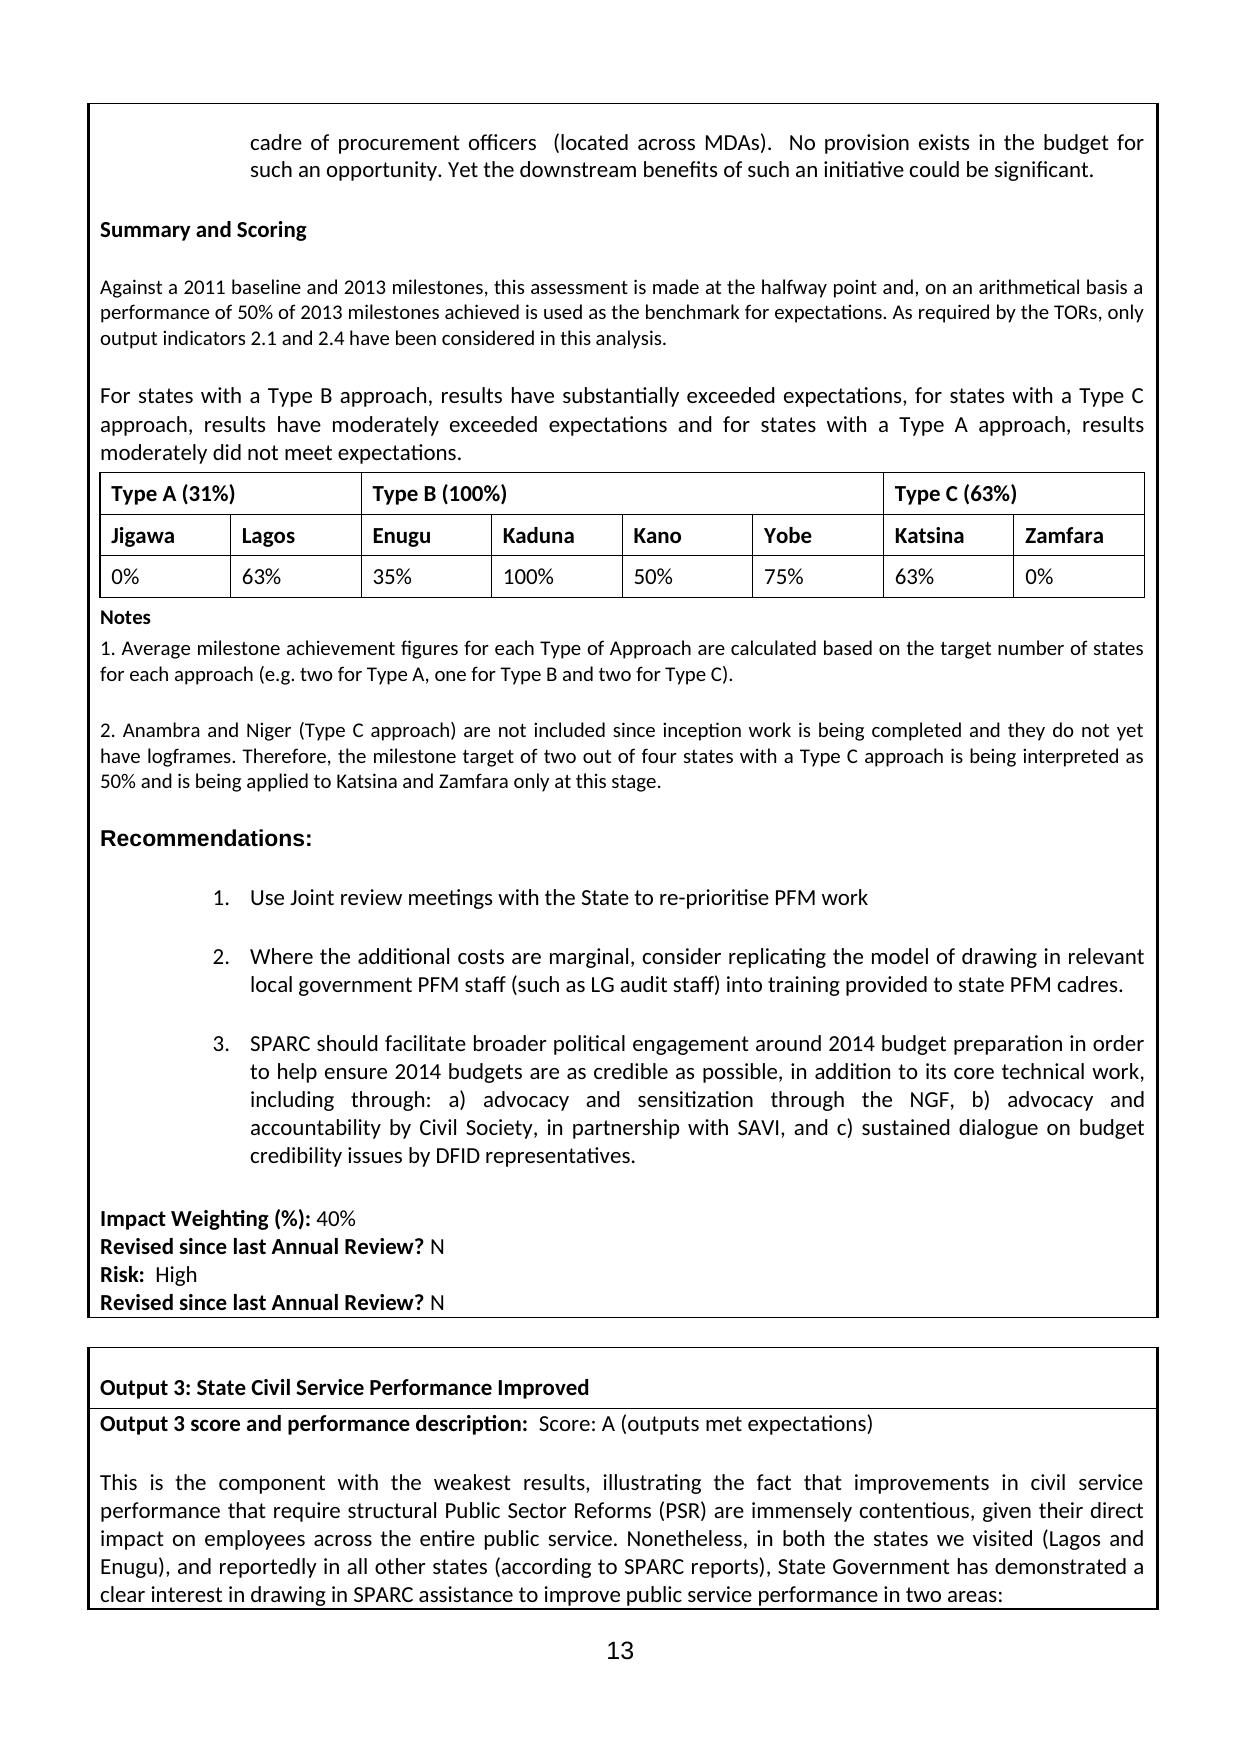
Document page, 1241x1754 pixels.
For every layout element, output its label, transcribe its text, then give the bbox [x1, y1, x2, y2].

table_header Output 3: State Civil Service Performance Improved [90, 1348, 1156, 1408]
table_header Type A (31%) [101, 473, 361, 513]
table_cell Lagos [231, 515, 361, 555]
table_cell cadre of procurement officers (located across MDAs). No provision exists in the budget for such an opportunity. Yet the downstream benefits of such an initiative could be significant. Summary and Scoring Against a 2011 baseline and 2013 milestones, this assessment is made at the halfway point and, on an arithmetical basis a performance of 50% of 2013 milestones achieved is used as the benchmark for expectations. As required by the TORs, only output indicators 2.1 and 2.4 have been considered in this analysis. For states with a Type B approach, results have substantially exceeded expectations, for states with a Type C approach, results have moderately exceeded expectations and for states with a Type A approach, results moderately did not meet expectations. Notes 1. Average milestone achievement figures for each Type of Approach are calculated based on the target number of states for each approach (e.g. two for Type A, one for Type B and two for Type C). 2. Anambra and Niger (Type C approach) are not included since inception work is being completed and they do not yet have logframes. Therefore, the milestone target of two out of four states with a Type C approach is being interpreted as 50% and is being applied to Katsina and Zamfara only at this stage. Recommendations: Use Joint review meetings with the State to re-prioritise PFM work Where the additional costs are marginal, consider replicating the model of drawing in relevant local government PFM staff (such as LG audit staff) into training provided to state PFM cadres. SPARC should facilitate broader political engagement around 2014 budget preparation in order to help ensure 2014 budgets are as credible as possible, in addition to its core technical work, including through: a) advocacy and sensitization through the NGF, b) advocacy and accountability by Civil Society, in partnership with SAVI, and c) sustained dialogue on budget credibility issues by DFID representatives. Impact Weighting (%): 40% Revised since last Annual Review? N Risk: High Revised since last Annual Review? N [90, 104, 1156, 1317]
table_cell Output 3 score and performance description: Score: A (outputs met expectations) This is the component with the weakest results, illustrating the fact that improvements in civil service performance that require structural Public Sector Reforms (PSR) are immensely contentious, given their direct impact on employees across the entire public service. Nonetheless, in both the states we visited (Lagos and Enugu), and reportedly in all other states (according to SPARC reports), State Government has demonstrated a clear interest in drawing in SPARC assistance to improve public service performance in two areas: Mandates / functional reviews & corporate planning: Good progress has been made in clarifying MDA mandates and implementing Corporate Planning approaches in priority central MDAs. All five original states have reached the point where MDAs are beginning to realign structures, functions and objectives. However, the extent to which this is completed and the civil service restructured to align with clarified functions will depend on the level of commitment by the Political Executive. Service charters: Progress has been made in the introduction of service charters (particularly in Enugu and Lagos) and performance management approaches (particularly in Lagos and Kaduna). The stage of implementation of these processes varies between states, reflecting the fact that initiatives were developed in one state and then adopted in others. Progress against expected results Indicator 3.1: Clarity and appropriateness of public service organisation and operational management. Indicator 3.4: Extent to which MDA performance management policies and procedures are in place. Findings from field visit of potential general application Corporate planning. When asked to describe the practical benefits from the production of MDA corporate plans the responses of MDA representatives were lukewarm. As yet the plans appear to be just that – plans, with the serious business of reorganization yet to occur. No estimates had been done on the financial cost of managing internal change suggested by the corporate plans. Further there were mixed views on the quality of consultants who had facilitated the corporate planning exercises: a rare moment of qualified comment on the quality of SPARC consultants. Service Charters. As with corporate plans, the impact of Service Charters remains unclear. Lagos is undertaking an impact assessment, without SPARC support. We found no examples of organizational restructuring precipitated by the Service Charters, which suggests that the structural implications of the focus on customer service has yet to be manifest. In one case (MOH, Enugu) we found the Service Charter was for the Ministry HQ, and not front line service units such as hospitals and clinics. Convergence. Ultimately, the three strands of PSM work being pursued by SPARC – mandate clarification, corporate planning and service charters - need to converge into a coherent PSR programme purposefully driven by state government. In Lagos the OoT is headed by an officer capable providing such leadership, but he will still require support HoS and beyond that from the political Executive. On balance few states are likely to offer fertile conditions for sustainable gains in this area. Recommendations: Roll out Service Charters to frontline service providers of key service delivery MDAs If corporate planning is continued, SPARC should review the performance of consultants used. Some fresh talent is probably necessary, and subject MDAs should be assisted with drawing up financial estimates for the cost of managing organisational change. If PSM gains are to be sustainable it is vital that State Governments are able to converge and expand reforms developed with SPARC support (e.g. Corporate Planning, Service Charters) across government. A strategy of engagement with the political executive and the HoS will probably be necessary, and will need to involve DFID. Summary and Scoring With a 2011 baseline and 2013 milestones, this assessment is made at the halfway point and, on an arithmetical basis, a performance of 50% of 2013 milestones achieved is used as the benchmark for expectations. As required by the TORs, only output indicators 3.1 and 3.4 have been considered. For states with a Type B approach, results have moderately exceeded expectations and states with either a Type A or C approach, results have met expectations. Notes 1. Average milestone achievement figures for each Type of Approach are calculated based on the target number of states for each approach (e.g. two for Type A, one for Type B and two for Type C). 2. Anambra and Niger (Type C approach) are not included since inception work is being completed and they do not yet have logframes. Therefore, the milestone target of two out of four states with a Type C approach is being interpreted as 50% and is being applied to Katsina and Zamfara only at this stage. Impact Weighting (%): 20% Revised since last Annual Review? N Risk: High Revised since last Annual Review? N [90, 1409, 1156, 1608]
table_cell Kaduna [492, 515, 622, 555]
table_cell 63% [231, 556, 361, 597]
table_cell 75% [753, 556, 883, 597]
table_cell 0% [101, 556, 230, 597]
table_cell Katsina [884, 515, 1013, 555]
table_cell 50% [623, 556, 752, 597]
table_cell Jigawa [101, 515, 230, 555]
table_cell Enugu [362, 515, 491, 555]
table_cell 35% [362, 556, 491, 597]
table_cell Yobe [753, 515, 883, 555]
table_header Type B (100%) [362, 473, 883, 513]
table_header Type C (63%) [884, 473, 1144, 513]
table_cell Zamfara [1014, 515, 1144, 555]
table_cell 100% [492, 556, 622, 597]
table_cell Kano [623, 515, 752, 555]
table_cell 0% [1014, 556, 1144, 597]
table_cell 63% [884, 556, 1013, 597]
